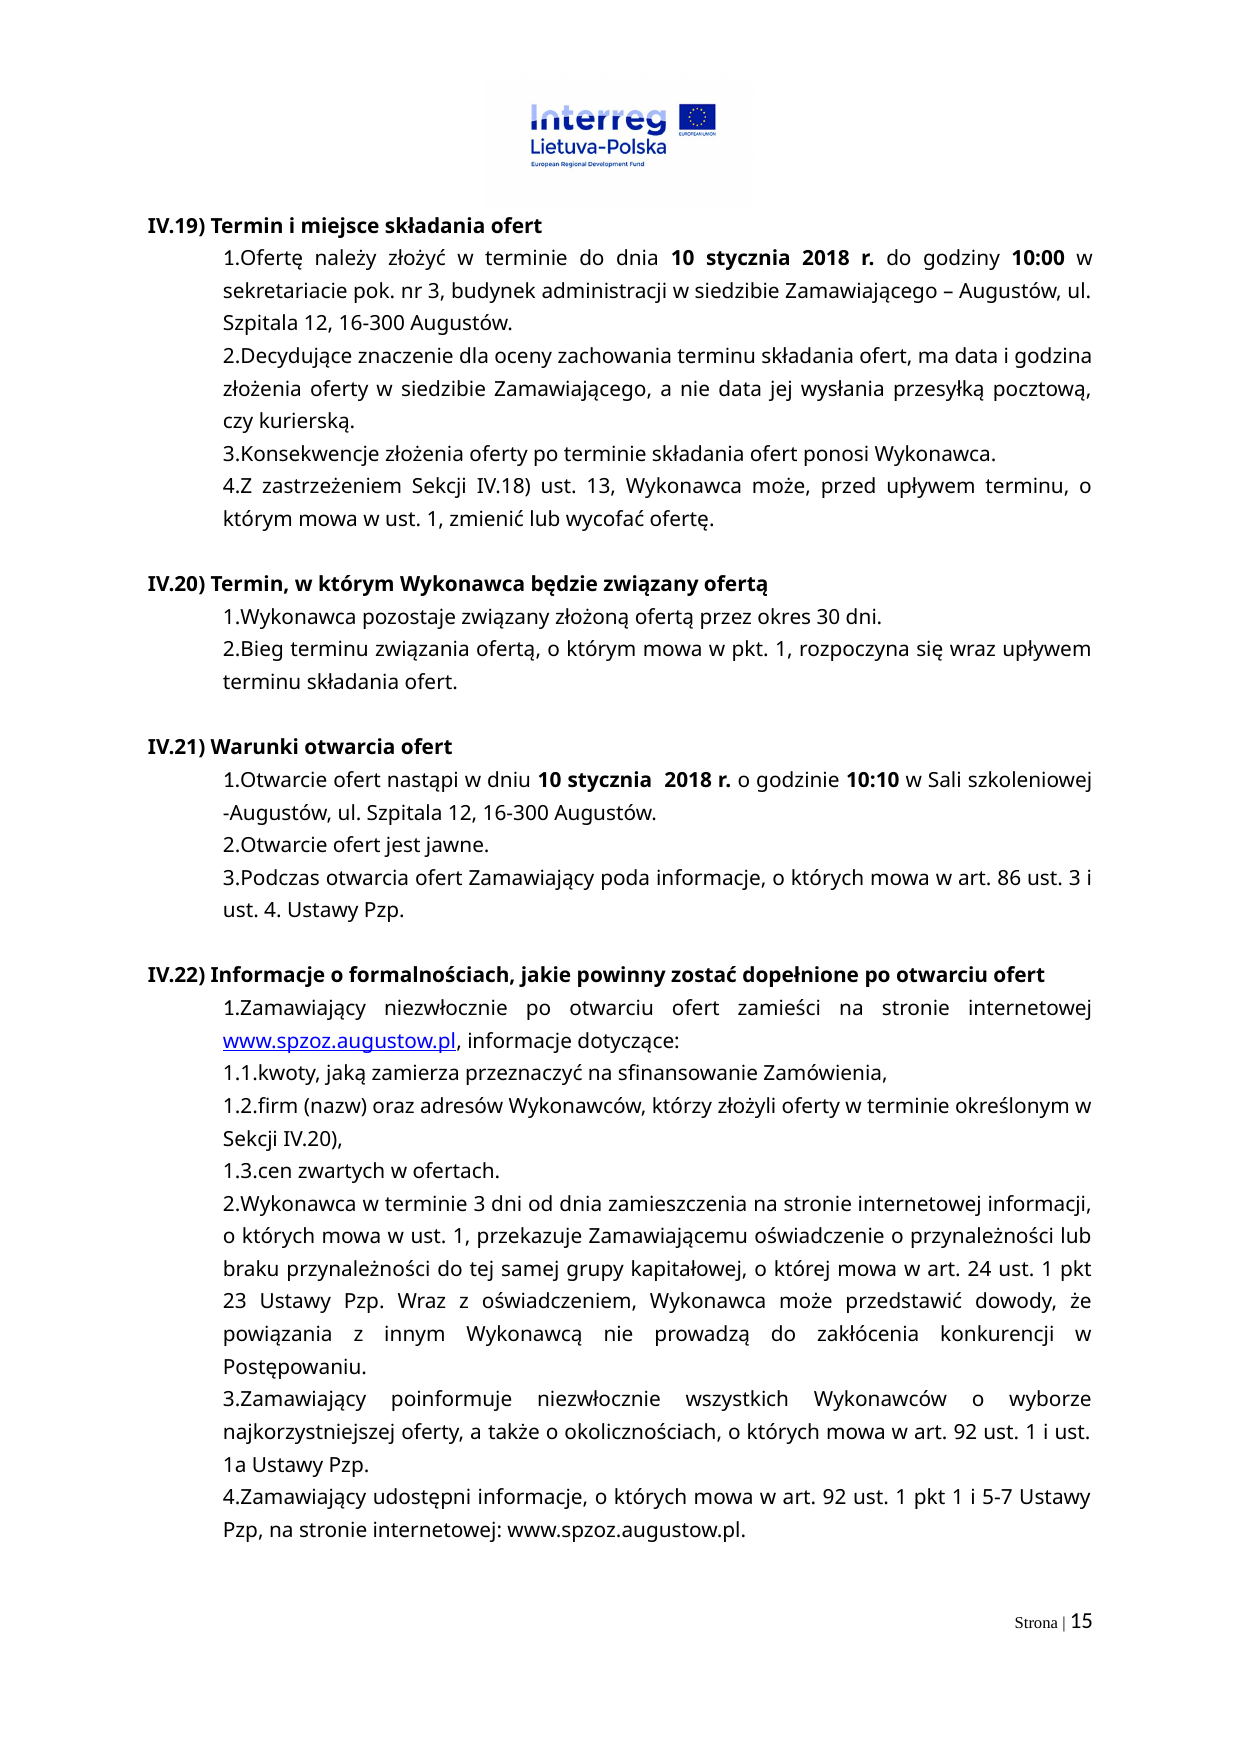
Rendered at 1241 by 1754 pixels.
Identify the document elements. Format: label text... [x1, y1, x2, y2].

list Otwarcie ofert nastąpi w dniu 10 stycznia 2018 r. o godzinie 10:10 w Sali szkoleniowej -Augustów, ul. Szpitala 12, 16-300 Augustów. [223, 765, 1093, 826]
list Ofertę należy złożyć w terminie do dnia 10 stycznia 2018 r. do godziny 10:00 w sekretariacie pok. nr 3, budynek administracji w siedzibie Zamawiającego – Augustów, ul. Szpitala 12, 16-300 Augustów. [223, 243, 1093, 337]
list kwoty, jaką zamierza przeznaczyć na sfinansowanie Zamówienia, [223, 1058, 1093, 1087]
list Wykonawca w terminie 3 dni od dnia zamieszczenia na stronie internetowej informacji, o których mowa w ust. 1, przekazuje Zamawiającemu oświadczenie o przynależności lub braku przynależności do tej samej grupy kapitałowej, o której mowa w art. 24 ust. 1 pkt 23 Ustawy Pzp. Wraz z oświadczeniem, Wykonawca może przedstawić dowody, że powiązania z innym Wykonawcą nie prowadzą do zakłócenia konkurencji w Postępowaniu. [223, 1189, 1093, 1380]
list Zamawiający udostępni informacje, o których mowa w art. 92 ust. 1 pkt 1 i 5-7 Ustawy Pzp, na stronie internetowej: www.spzoz.augustow.pl. [223, 1482, 1093, 1543]
list Wykonawca pozostaje związany złożoną ofertą przez okres 30 dni. [223, 602, 1093, 630]
list Zamawiający niezwłocznie po otwarciu ofert zamieści na stronie internetowej www.spzoz.augustow.pl, informacje dotyczące: [223, 993, 1093, 1054]
text IV.20) Termin, w którym Wykonawca będzie związany ofertą [148, 569, 1093, 598]
list Z zastrzeżeniem Sekcji IV.18) ust. 13, Wykonawca może, przed upływem terminu, o którym mowa w ust. 1, zmienić lub wycofać ofertę. [223, 472, 1093, 533]
text IV.19) Termin i miejsce składania ofert [148, 211, 1093, 239]
text IV.22) Informacje o formalnościach, jakie powinny zostać dopełnione po otwarciu ofert [148, 961, 1093, 989]
text IV.21) Warunki otwarcia ofert [148, 732, 1093, 761]
list firm (nazw) oraz adresów Wykonawców, którzy złożyli oferty w terminie określonym w Sekcji IV.20), [223, 1091, 1093, 1152]
list Konsekwencje złożenia oferty po terminie składania ofert ponosi Wykonawca. [223, 439, 1093, 467]
list Bieg terminu związania ofertą, o którym mowa w pkt. 1, rozpoczyna się wraz upływem terminu składania ofert. [223, 634, 1093, 696]
list Otwarcie ofert jest jawne. [223, 830, 1093, 859]
list cen zwartych w ofertach. [223, 1156, 1093, 1185]
list Decydujące znaczenie dla oceny zachowania terminu składania ofert, ma data i godzina złożenia oferty w siedzibie Zamawiającego, a nie data jej wysłania przesyłką pocztową, czy kurierską. [223, 341, 1093, 435]
list Zamawiający poinformuje niezwłocznie wszystkich Wykonawców o wyborze najkorzystniejszej oferty, a także o okolicznościach, o których mowa w art. 92 ust. 1 i ust. 1a Ustawy Pzp. [223, 1384, 1093, 1478]
list Podczas otwarcia ofert Zamawiający poda informacje, o których mowa w art. 86 ust. 3 i ust. 4. Ustawy Pzp. [223, 863, 1093, 924]
